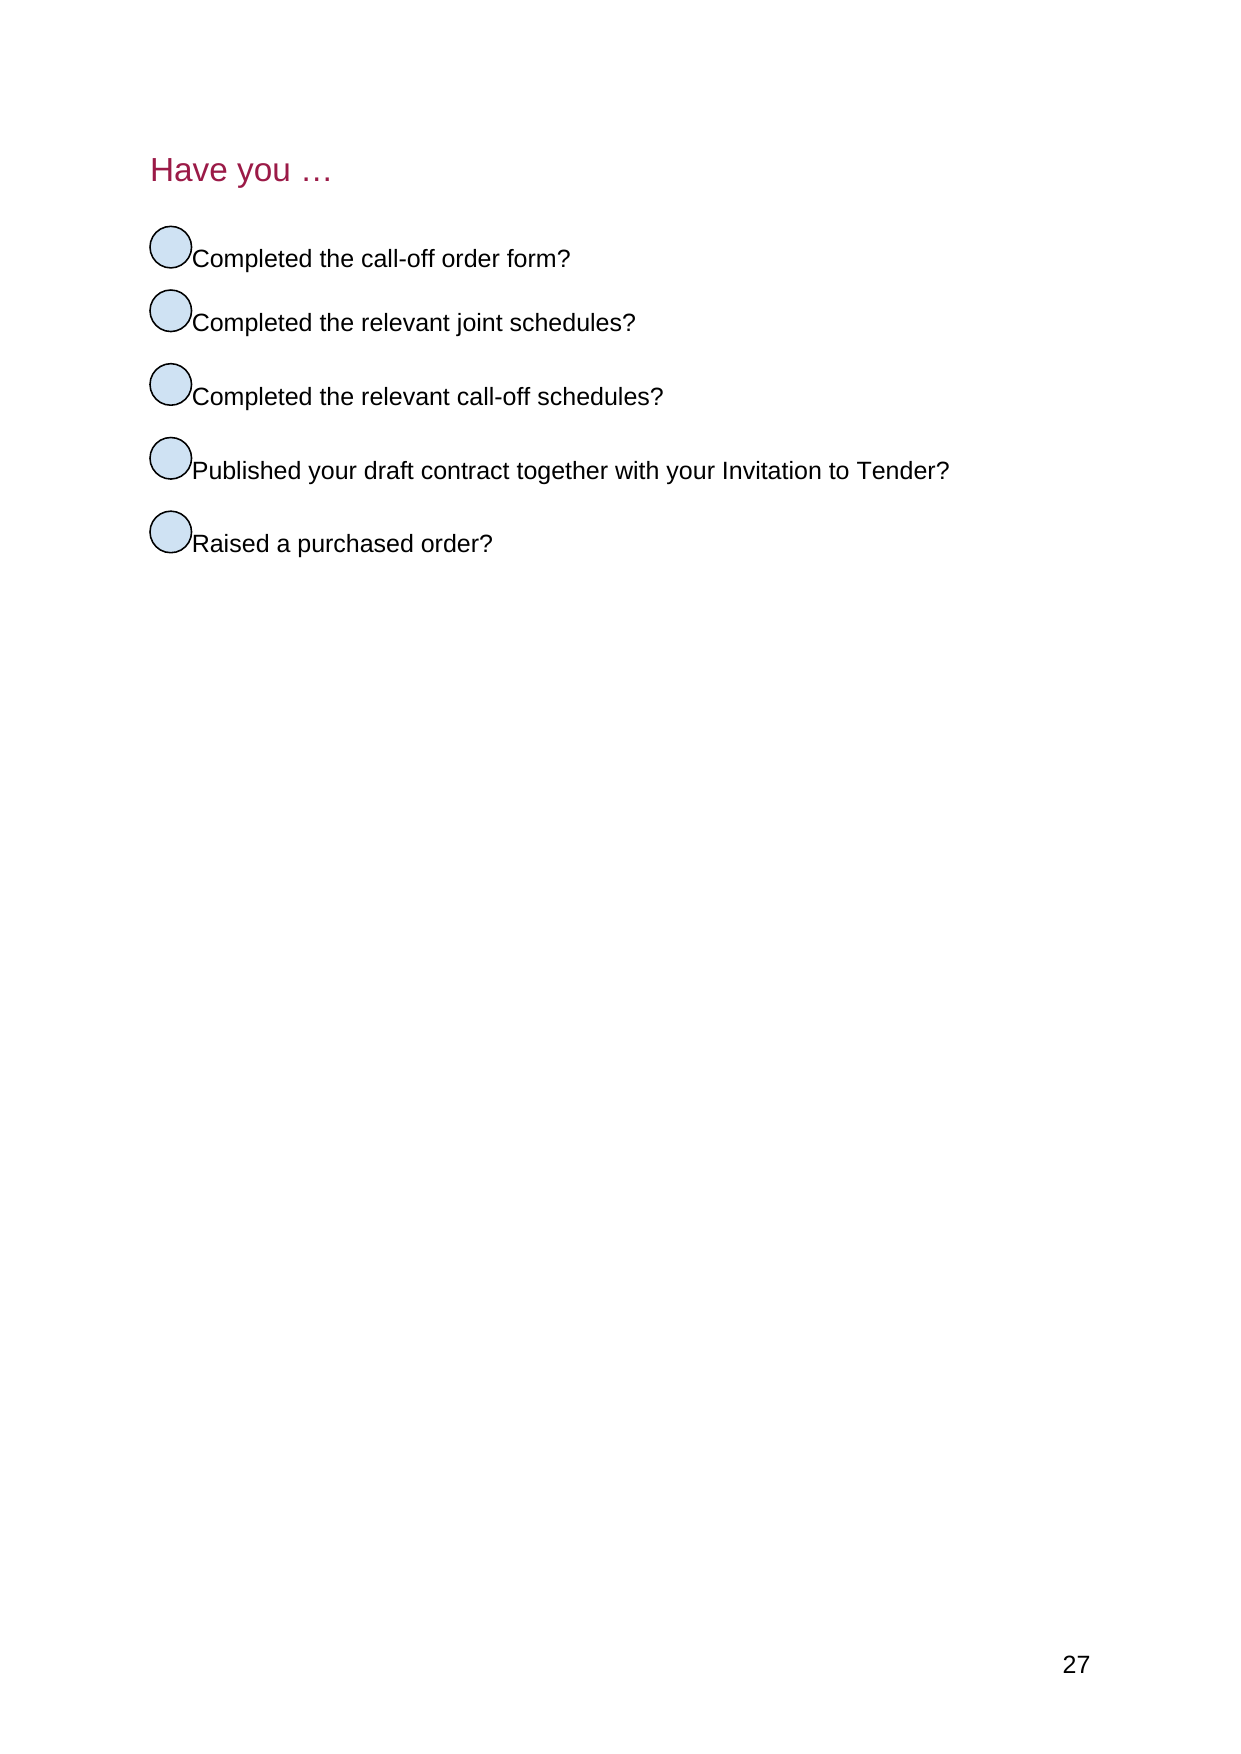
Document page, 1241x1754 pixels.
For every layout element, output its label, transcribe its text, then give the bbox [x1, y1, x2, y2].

text Completed the call-off order form? [150, 226, 1090, 273]
text Published your draft contract together with your Invitation to Tender? [150, 437, 1090, 484]
text Raised a purchased order? [150, 511, 1090, 558]
text Completed the relevant call-off schedules? [150, 364, 1090, 411]
subtitle Have you … [150, 150, 1090, 188]
text Completed the relevant joint schedules? [150, 290, 1090, 337]
